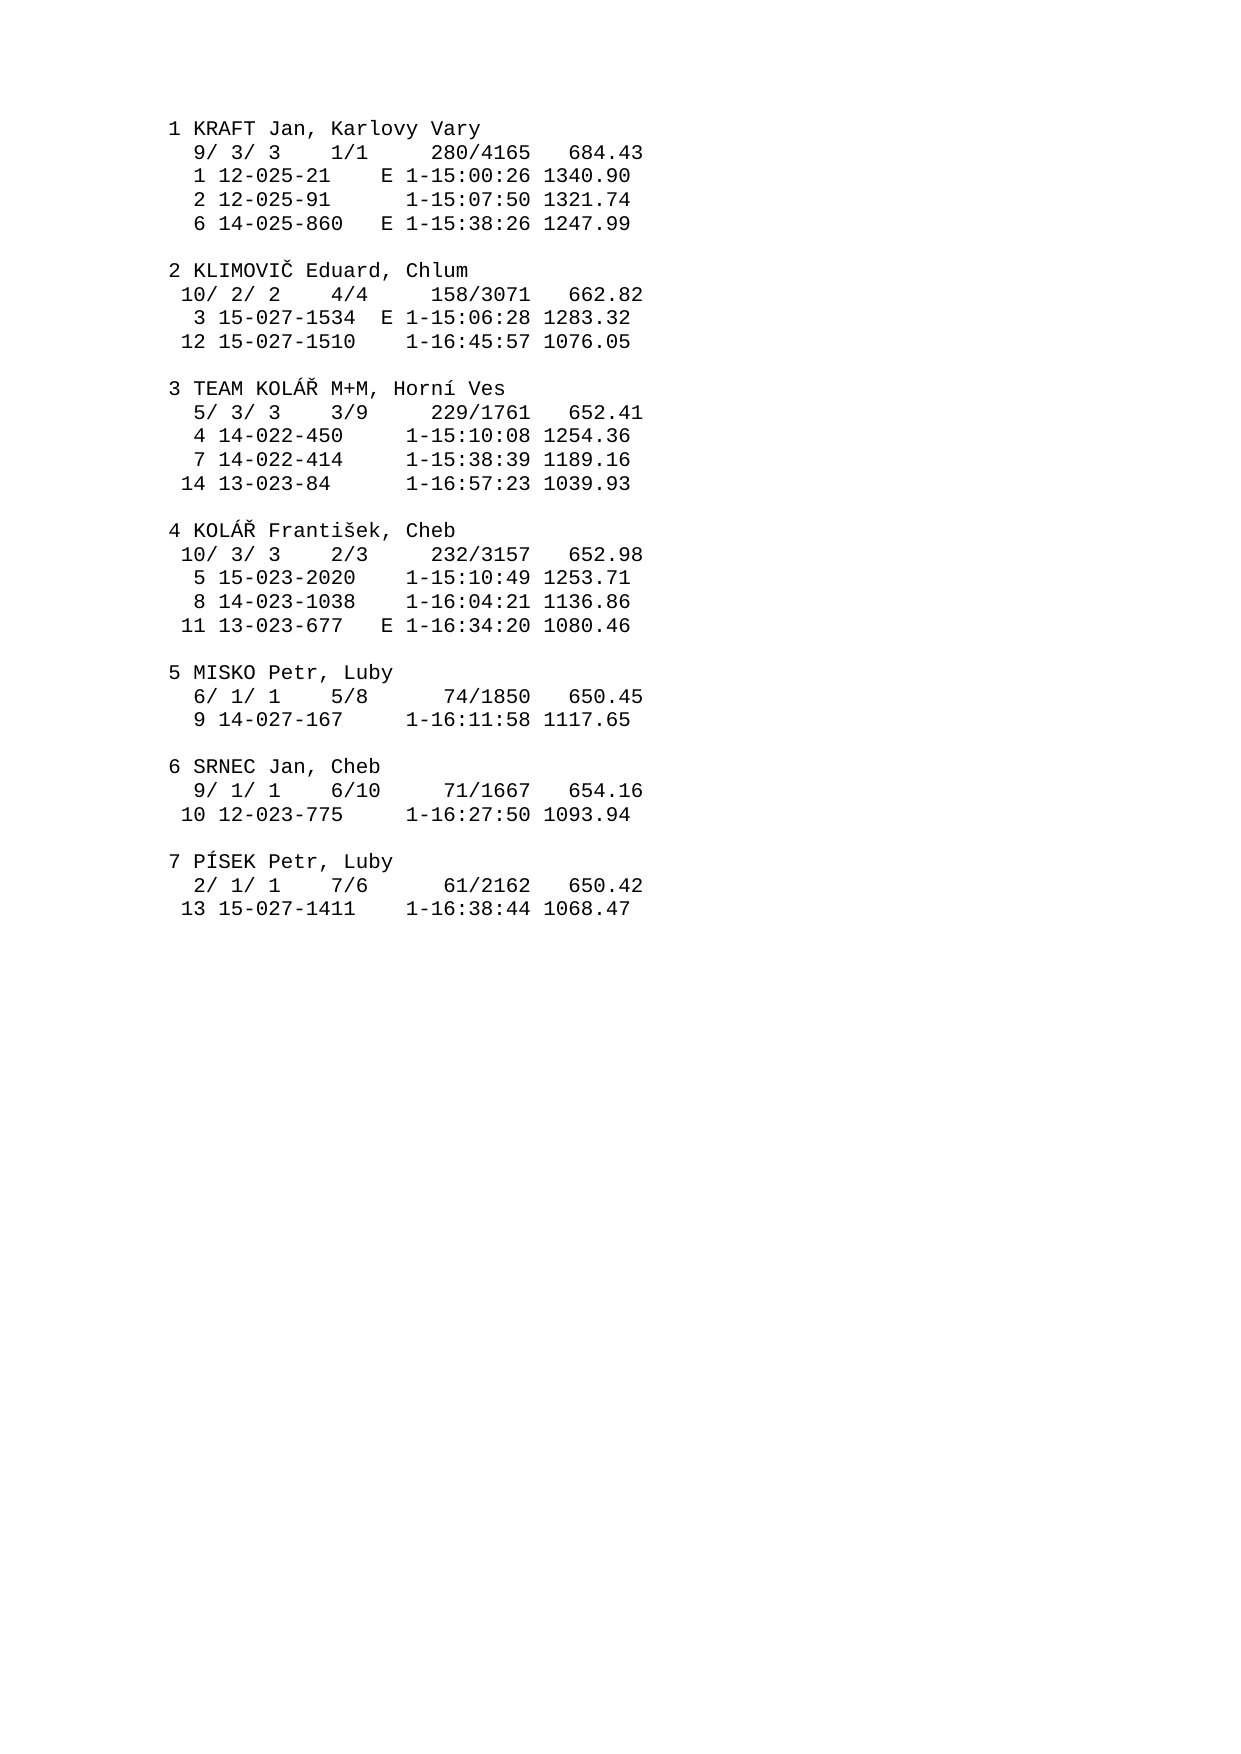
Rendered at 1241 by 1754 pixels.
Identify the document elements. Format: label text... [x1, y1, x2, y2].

text 8 14-023-1038 1-16:04:21 1136.86 [118, 591, 1122, 615]
text 10/ 3/ 3 2/3 232/3157 652.98 [118, 544, 1122, 567]
text 3 TEAM KOLÁŘ M+M, Horní Ves [118, 378, 1122, 402]
text 5/ 3/ 3 3/9 229/1761 652.41 [118, 402, 1122, 426]
text 1 12-025-21 E 1-15:00:26 1340.90 [118, 165, 1122, 189]
text 9/ 3/ 3 1/1 280/4165 684.43 [118, 142, 1122, 165]
text 10 12-023-775 1-16:27:50 1093.94 [118, 804, 1122, 827]
text 5 15-023-2020 1-15:10:49 1253.71 [118, 567, 1122, 591]
text 9 14-027-167 1-16:11:58 1117.65 [118, 709, 1122, 733]
text 9/ 1/ 1 6/10 71/1667 654.16 [118, 780, 1122, 804]
text 2/ 1/ 1 7/6 61/2162 650.42 [118, 875, 1122, 898]
text 10/ 2/ 2 4/4 158/3071 662.82 [118, 284, 1122, 307]
text 7 PÍSEK Petr, Luby [118, 851, 1122, 875]
text 14 13-023-84 1-16:57:23 1039.93 [118, 473, 1122, 496]
text 13 15-027-1411 1-16:38:44 1068.47 [118, 898, 1122, 922]
text 6 14-025-860 E 1-15:38:26 1247.99 [118, 213, 1122, 236]
text 6/ 1/ 1 5/8 74/1850 650.45 [118, 686, 1122, 709]
text 4 14-022-450 1-15:10:08 1254.36 [118, 426, 1122, 449]
text 11 13-023-677 E 1-16:34:20 1080.46 [118, 615, 1122, 638]
text 12 15-027-1510 1-16:45:57 1076.05 [118, 331, 1122, 354]
text 5 MISKO Petr, Luby [118, 662, 1122, 686]
text 3 15-027-1534 E 1-15:06:28 1283.32 [118, 307, 1122, 331]
text 1 KRAFT Jan, Karlovy Vary [118, 118, 1122, 142]
text 2 12-025-91 1-15:07:50 1321.74 [118, 189, 1122, 213]
text 4 KOLÁŘ František, Cheb [118, 520, 1122, 544]
text 7 14-022-414 1-15:38:39 1189.16 [118, 449, 1122, 473]
text 6 SRNEC Jan, Cheb [118, 757, 1122, 780]
text 2 KLIMOVIČ Eduard, Chlum [118, 260, 1122, 284]
